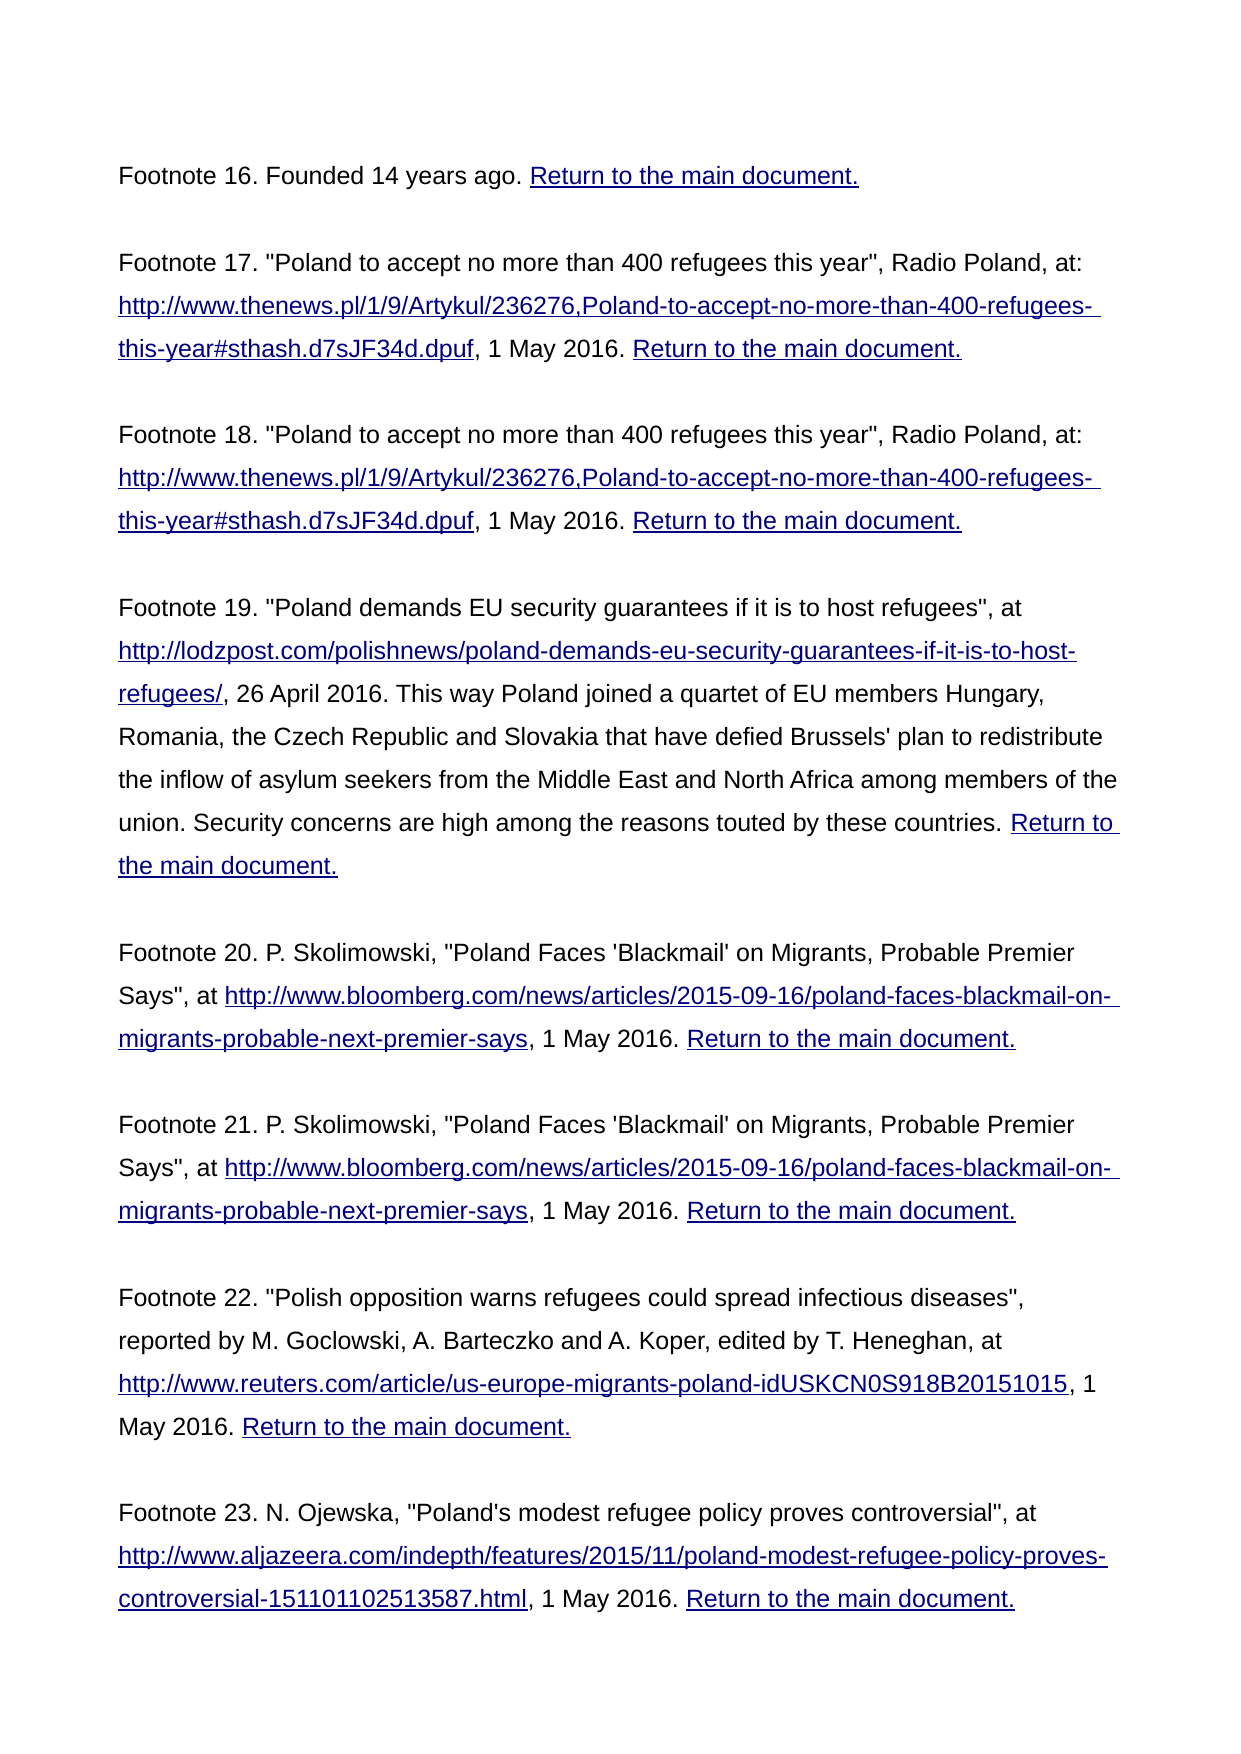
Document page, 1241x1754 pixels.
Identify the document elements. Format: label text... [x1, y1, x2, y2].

text Footnote 21. P. Skolimowski, "Poland Faces 'Blackmail' on Migrants, Probable Premier Says", at http://www.bloomberg.com/news/articles/2015-09-16/poland-faces-blackmail-on- migrants-probable-next-premier-says, 1 May 2016. Return to the main document. [118, 1110, 1122, 1225]
text Footnote 22. "Polish opposition warns refugees could spread infectious diseases", reported by M. Goclowski, A. Barteczko and A. Koper, edited by T. Heneghan, at http://www.reuters.com/article/us-europe-migrants-poland-idUSKCN0S918B20151015, 1 May 2016. Return to the main document. [118, 1282, 1122, 1441]
text Footnote 20. P. Skolimowski, "Poland Faces 'Blackmail' on Migrants, Probable Premier Says", at http://www.bloomberg.com/news/articles/2015-09-16/poland-faces-blackmail-on- migrants-probable-next-premier-says, 1 May 2016. Return to the main document. [118, 937, 1122, 1052]
text Footnote 18. "Poland to accept no more than 400 refugees this year", Radio Poland, at: http://www.thenews.pl/1/9/Artykul/236276,Poland-to-accept-no-more-than-400-refugees- this-year#sthash.d7sJF34d.dpuf, 1 May 2016. Return to the main document. [118, 420, 1122, 535]
text Footnote 17. "Poland to accept no more than 400 refugees this year", Radio Poland, at: http://www.thenews.pl/1/9/Artykul/236276,Poland-to-accept-no-more-than-400-refugees- this-year#sthash.d7sJF34d.dpuf, 1 May 2016. Return to the main document. [118, 247, 1122, 362]
text Footnote 23. N. Ojewska, "Poland's modest refugee policy proves controversial", at http://www.aljazeera.com/indepth/features/2015/11/poland-modest-refugee-policy-proves-controversial-151101102513587.html, 1 May 2016. Return to the main document. [118, 1498, 1122, 1613]
text Footnote 16. Founded 14 years ago. Return to the main document. [118, 161, 1122, 190]
text Footnote 19. "Poland demands EU security guarantees if it is to host refugees", at http://lodzpost.com/polishnews/poland-demands-eu-security-guarantees-if-it-is-to-host-refugees/, 26 April 2016. This way Poland joined a quartet of EU members Hungary, Romania, the Czech Republic and Slovakia that have defied Brussels' plan to redistribute the inflow of asylum seekers from the Middle East and North Africa among members of the union. Security concerns are high among the reasons touted by these countries. Return to the main document. [118, 592, 1122, 880]
